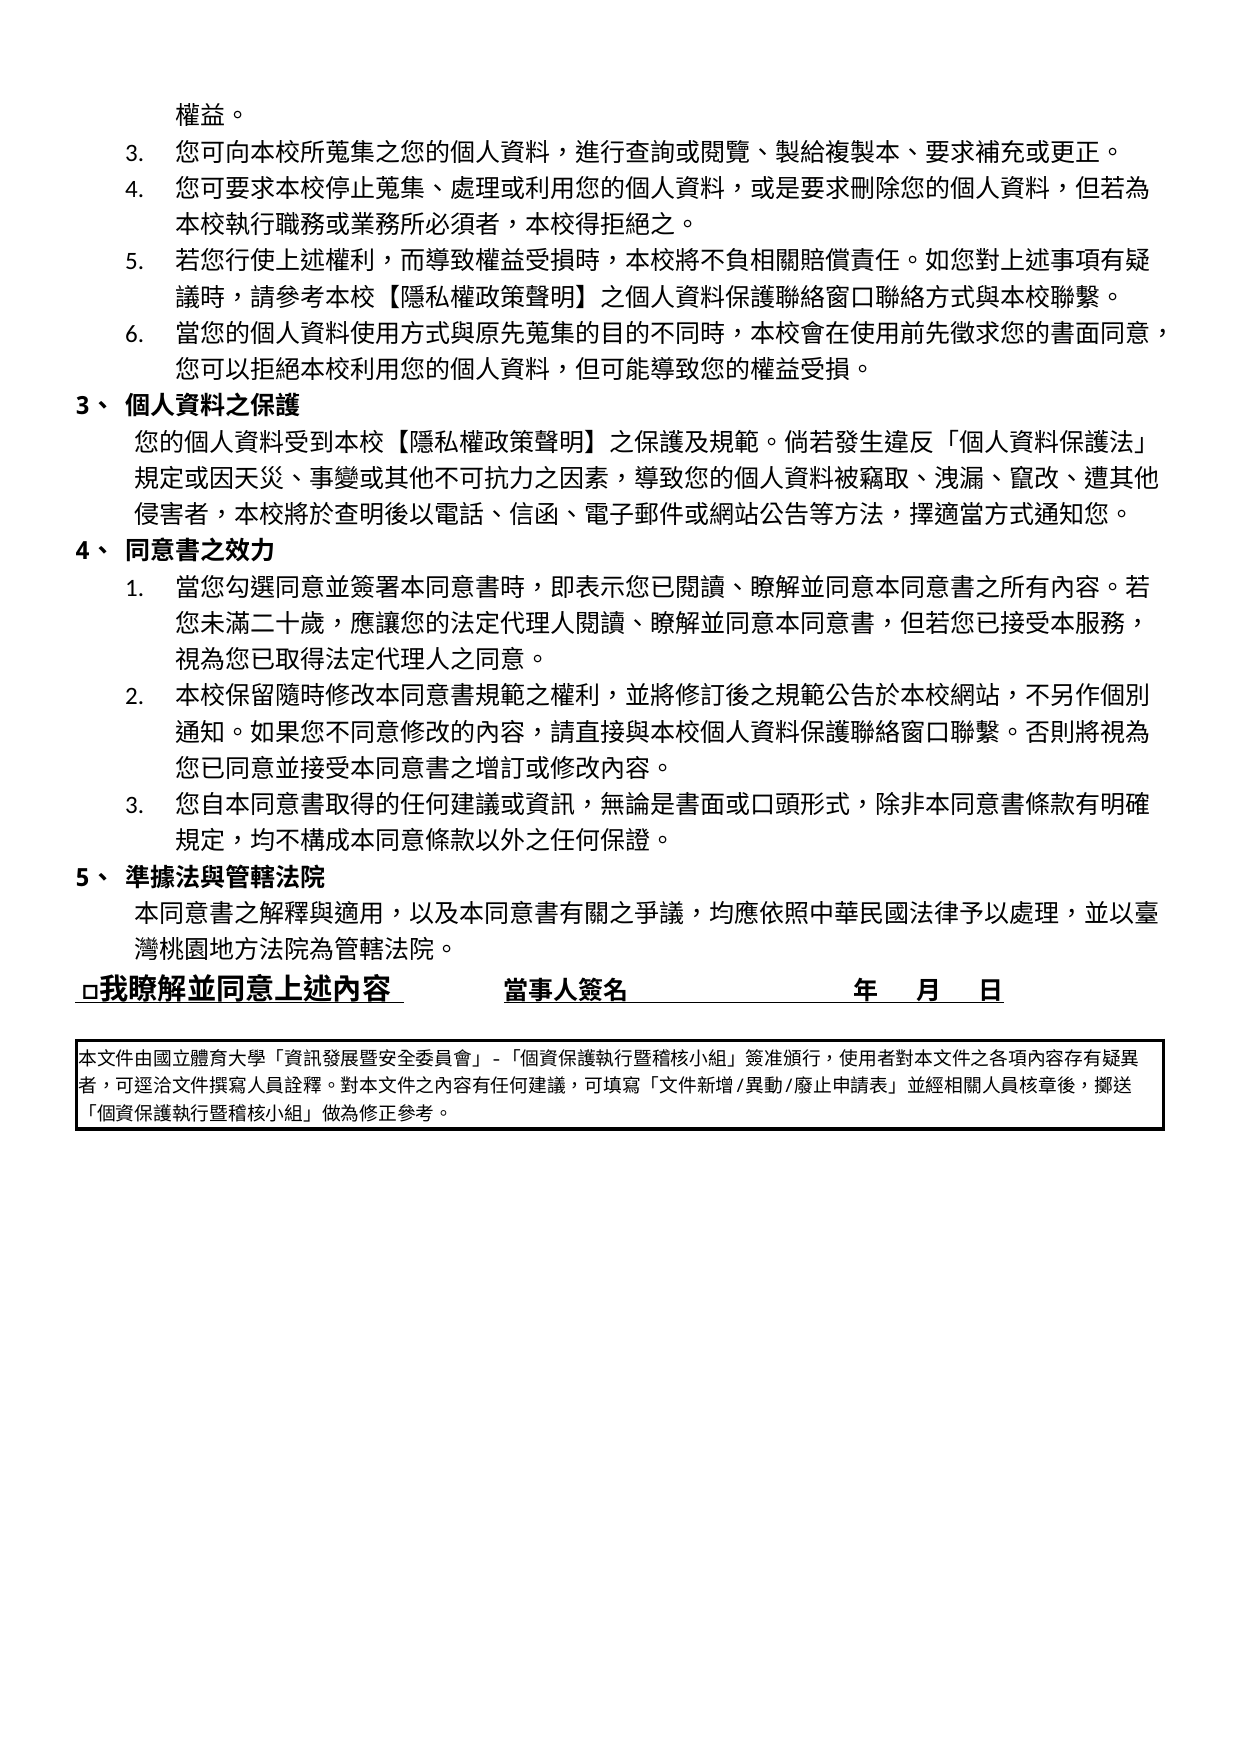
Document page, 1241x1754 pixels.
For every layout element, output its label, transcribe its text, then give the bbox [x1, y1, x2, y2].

list 您可要求本校停止蒐集、處理或利用您的個人資料，或是要求刪除您的個人資料，但若為本校執行職務或業務所必須者，本校得拒絕之。 [125, 168, 1165, 241]
list 請務必提供正確、最新及完整的個人資料，若個人資料有誤或不完整，您將可能損失相關權益。 [125, 96, 1165, 132]
list 當您勾選同意並簽署本同意書時，即表示您已閱讀、瞭解並同意本同意書之所有內容。若您未滿二十歲，應讓您的法定代理人閱讀、瞭解並同意本同意書，但若您已接受本服務，視為您已取得法定代理人之同意。 [125, 567, 1165, 676]
text 本同意書之解釋與適用，以及本同意書有關之爭議，均應依照中華民國法律予以處理，並以臺灣桃園地方法院為管轄法院。 [134, 893, 1165, 966]
list 您可向本校所蒐集之您的個人資料，進行查詢或閱覽、製給複製本、要求補充或更正。 [125, 132, 1165, 168]
list 當您的個人資料使用方式與原先蒐集的目的不同時，本校會在使用前先徵求您的書面同意，您可以拒絕本校利用您的個人資料，但可能導致您的權益受損。 [125, 313, 1165, 386]
text □我瞭解並同意上述內容 當事人簽名 年 月 日 [75, 966, 1165, 1008]
list 個人資料之保護 [75, 386, 1165, 422]
list 本校保留隨時修改本同意書規範之權利，並將修訂後之規範公告於本校網站，不另作個別通知。如果您不同意修改的內容，請直接與本校個人資料保護聯絡窗口聯繫。否則將視為您已同意並接受本同意書之增訂或修改內容。 [125, 676, 1165, 784]
list 準據法與管轄法院 [75, 857, 1165, 893]
text 您的個人資料受到本校【隱私權政策聲明】之保護及規範。倘若發生違反「個人資料保護法」規定或因天災、事變或其他不可抗力之因素，導致您的個人資料被竊取、洩漏、竄改、遭其他侵害者，本校將於查明後以電話、信函、電子郵件或網站公告等方法，擇適當方式通知您。 [134, 422, 1165, 531]
list 若您行使上述權利，而導致權益受損時，本校將不負相關賠償責任。如您對上述事項有疑議時，請參考本校【隱私權政策聲明】之個人資料保護聯絡窗口聯絡方式與本校聯繫。 [125, 241, 1165, 313]
list 您自本同意書取得的任何建議或資訊，無論是書面或口頭形式，除非本同意書條款有明確規定，均不構成本同意條款以外之任何保證。 [125, 784, 1165, 857]
list 同意書之效力 [75, 531, 1165, 567]
text 本文件由國立體育大學「資訊發展暨安全委員會」-「個資保護執行暨稽核小組」簽准頒行，使用者對本文件之各項內容存有疑異者，可逕洽文件撰寫人員詮釋。對本文件之內容有任何建議，可填寫「文件新增/異動/廢止申請表」並經相關人員核章後，擲送「個資保護執行暨稽核小組」做為修正參考。 [78, 1042, 1162, 1127]
